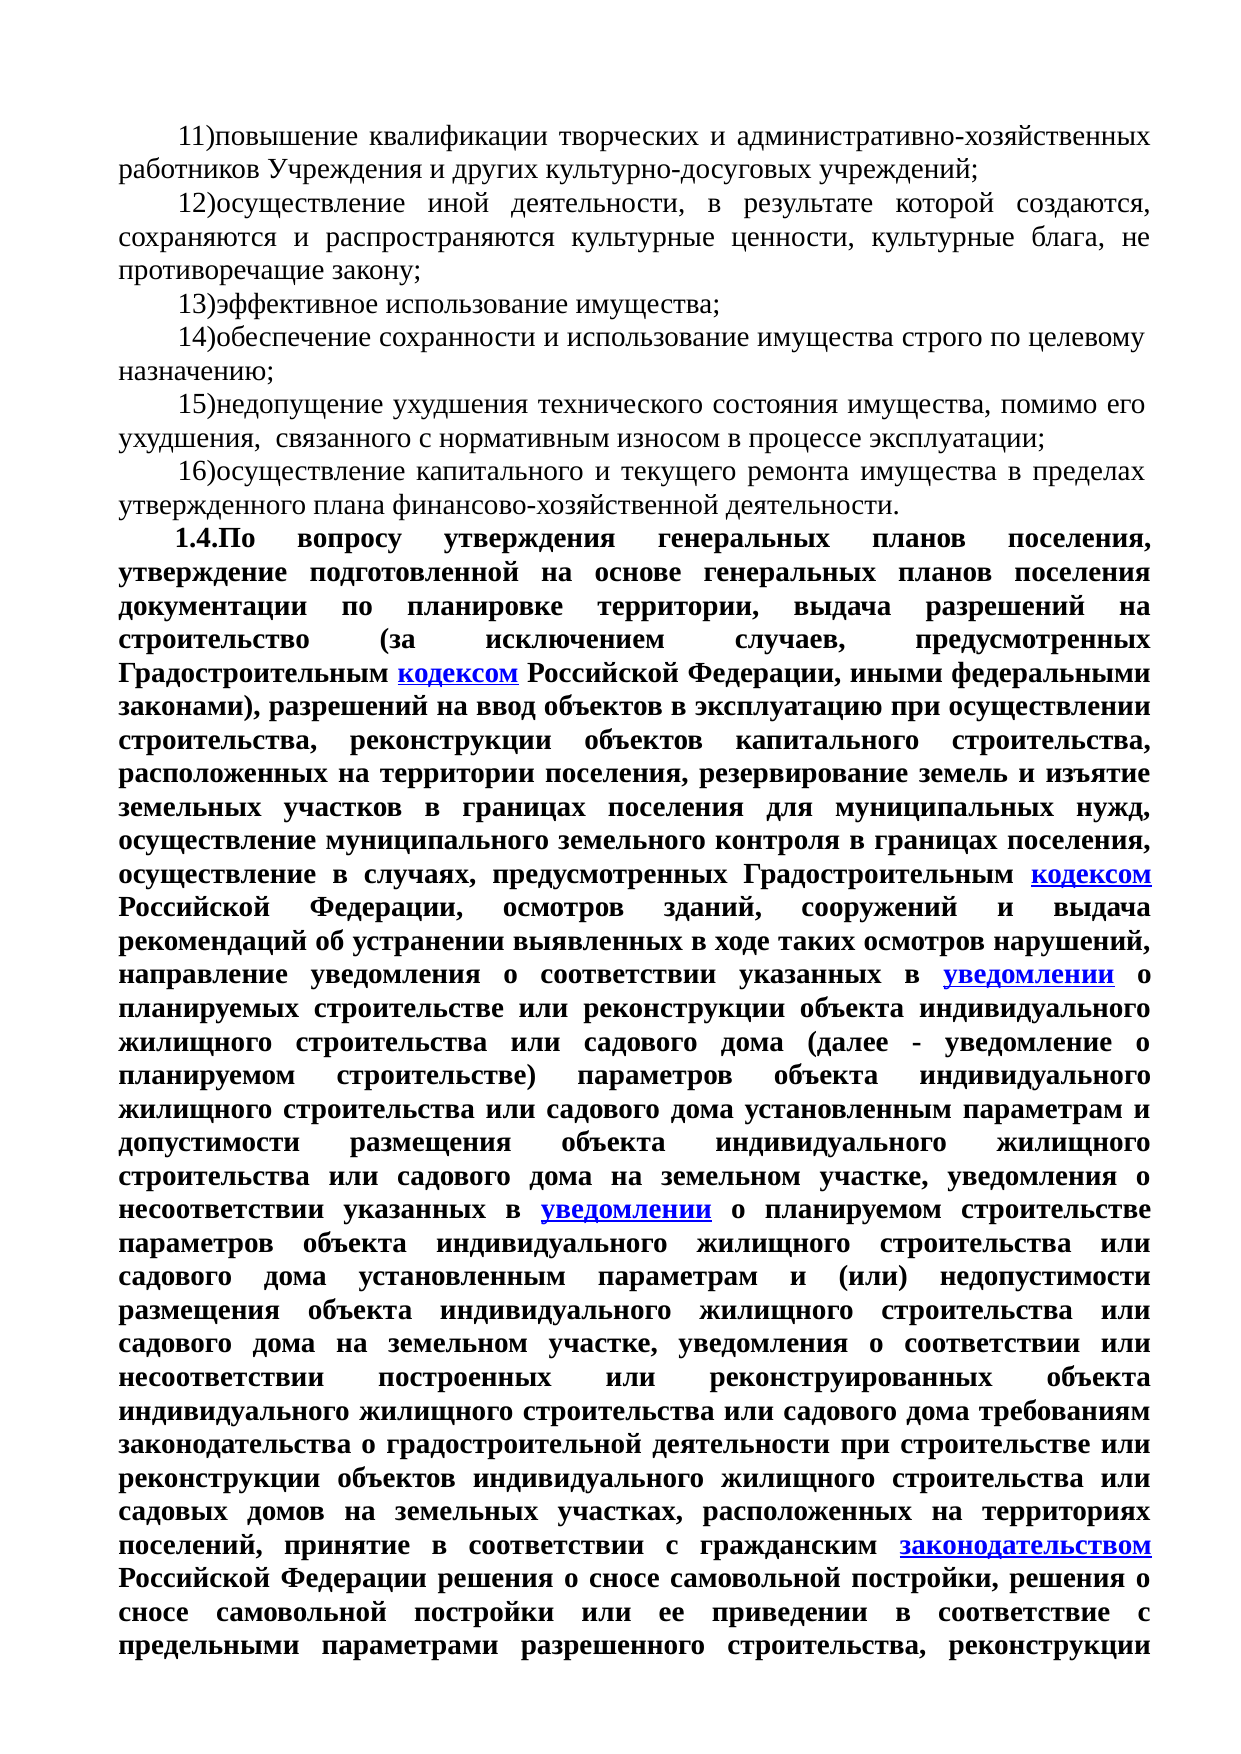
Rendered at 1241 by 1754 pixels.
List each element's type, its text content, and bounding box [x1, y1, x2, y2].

list осуществление иной деятельности, в результате которой создаются, сохраняются и распространяются культурные ценности, культурные блага, не противоречащие закону; [118, 185, 1152, 286]
list недопущение ухудшения технического состояния имущества, помимо его ухудшения, связанного с нормативным износом в процессе эксплуатации; [118, 386, 1146, 453]
list эффективное использование имущества; [118, 286, 1146, 319]
list повышение квалификации творческих и административно-хозяйственных работников Учреждения и других культурно-досуговых учреждений; [118, 118, 1152, 185]
list обеспечение сохранности и использование имущества строго по целевому назначению; [118, 319, 1146, 386]
list осуществление капитального и текущего ремонта имущества в пределах утвержденного плана финансово-хозяйственной деятельности. [118, 453, 1146, 521]
text 1.4.По вопросу утверждения генеральных планов поселения, утверждение подготовленной на основе генеральных планов поселения документации по планировке территории, выдача разрешений на строительство (за исключением случаев, предусмотренных Градостроительным кодексом Российской Федерации, иными федеральными законами), разрешений на ввод объектов в эксплуатацию при осуществлении строительства, реконструкции объектов капитального строительства, расположенных на территории поселения, резервирование земель и изъятие земельных участков в границах поселения для муниципальных нужд, осуществление муниципального земельного контроля в границах поселения, осуществление в случаях, предусмотренных Градостроительным кодексом Российской Федерации, осмотров зданий, сооружений и выдача рекомендаций об устранении выявленных в ходе таких осмотров нарушений, направление уведомления о соответствии указанных в уведомлении о планируемых строительстве или реконструкции объекта индивидуального жилищного строительства или садового дома (далее - уведомление о планируемом строительстве) параметров объекта индивидуального жилищного строительства или садового дома установленным параметрам и допустимости размещения объекта индивидуального жилищного строительства или садового дома на земельном участке, уведомления о несоответствии указанных в уведомлении о планируемом строительстве параметров объекта индивидуального жилищного строительства или садового дома установленным параметрам и (или) недопустимости размещения объекта индивидуального жилищного строительства или садового дома на земельном участке, уведомления о соответствии или несоответствии построенных или реконструированных объекта индивидуального жилищного строительства или садового дома требованиям законодательства о градостроительной деятельности при строительстве или реконструкции объектов индивидуального жилищного строительства или садовых домов на земельных участках, расположенных на территориях поселений, принятие в соответствии с гражданским законодательством Российской Федерации решения о сносе самовольной постройки, решения о сносе самовольной постройки или ее приведении в соответствие с предельными параметрами разрешенного строительства, реконструкции [118, 521, 1152, 1661]
